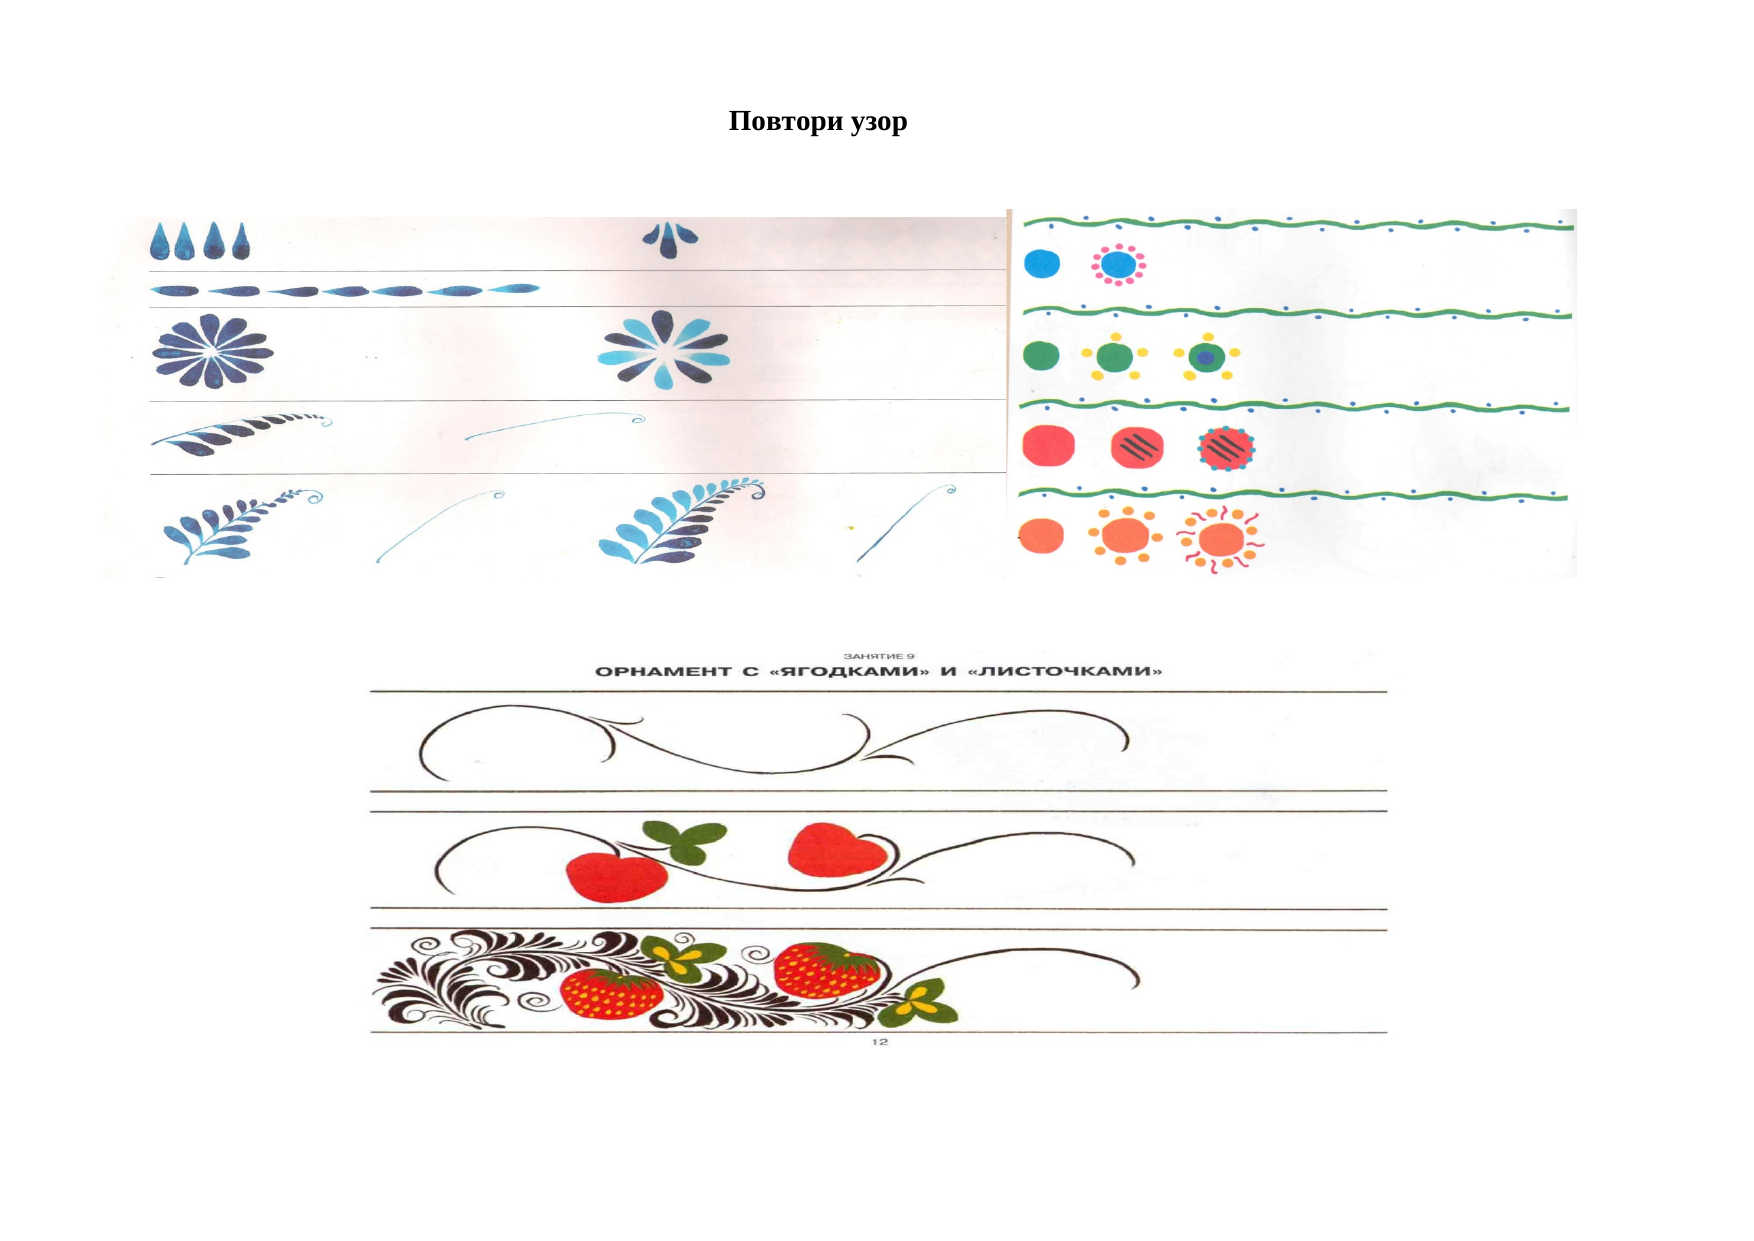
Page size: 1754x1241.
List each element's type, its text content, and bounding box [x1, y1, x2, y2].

picture [352, 650, 1402, 1047]
text Повтори узор [103, 103, 1651, 137]
picture [103, 209, 1578, 578]
